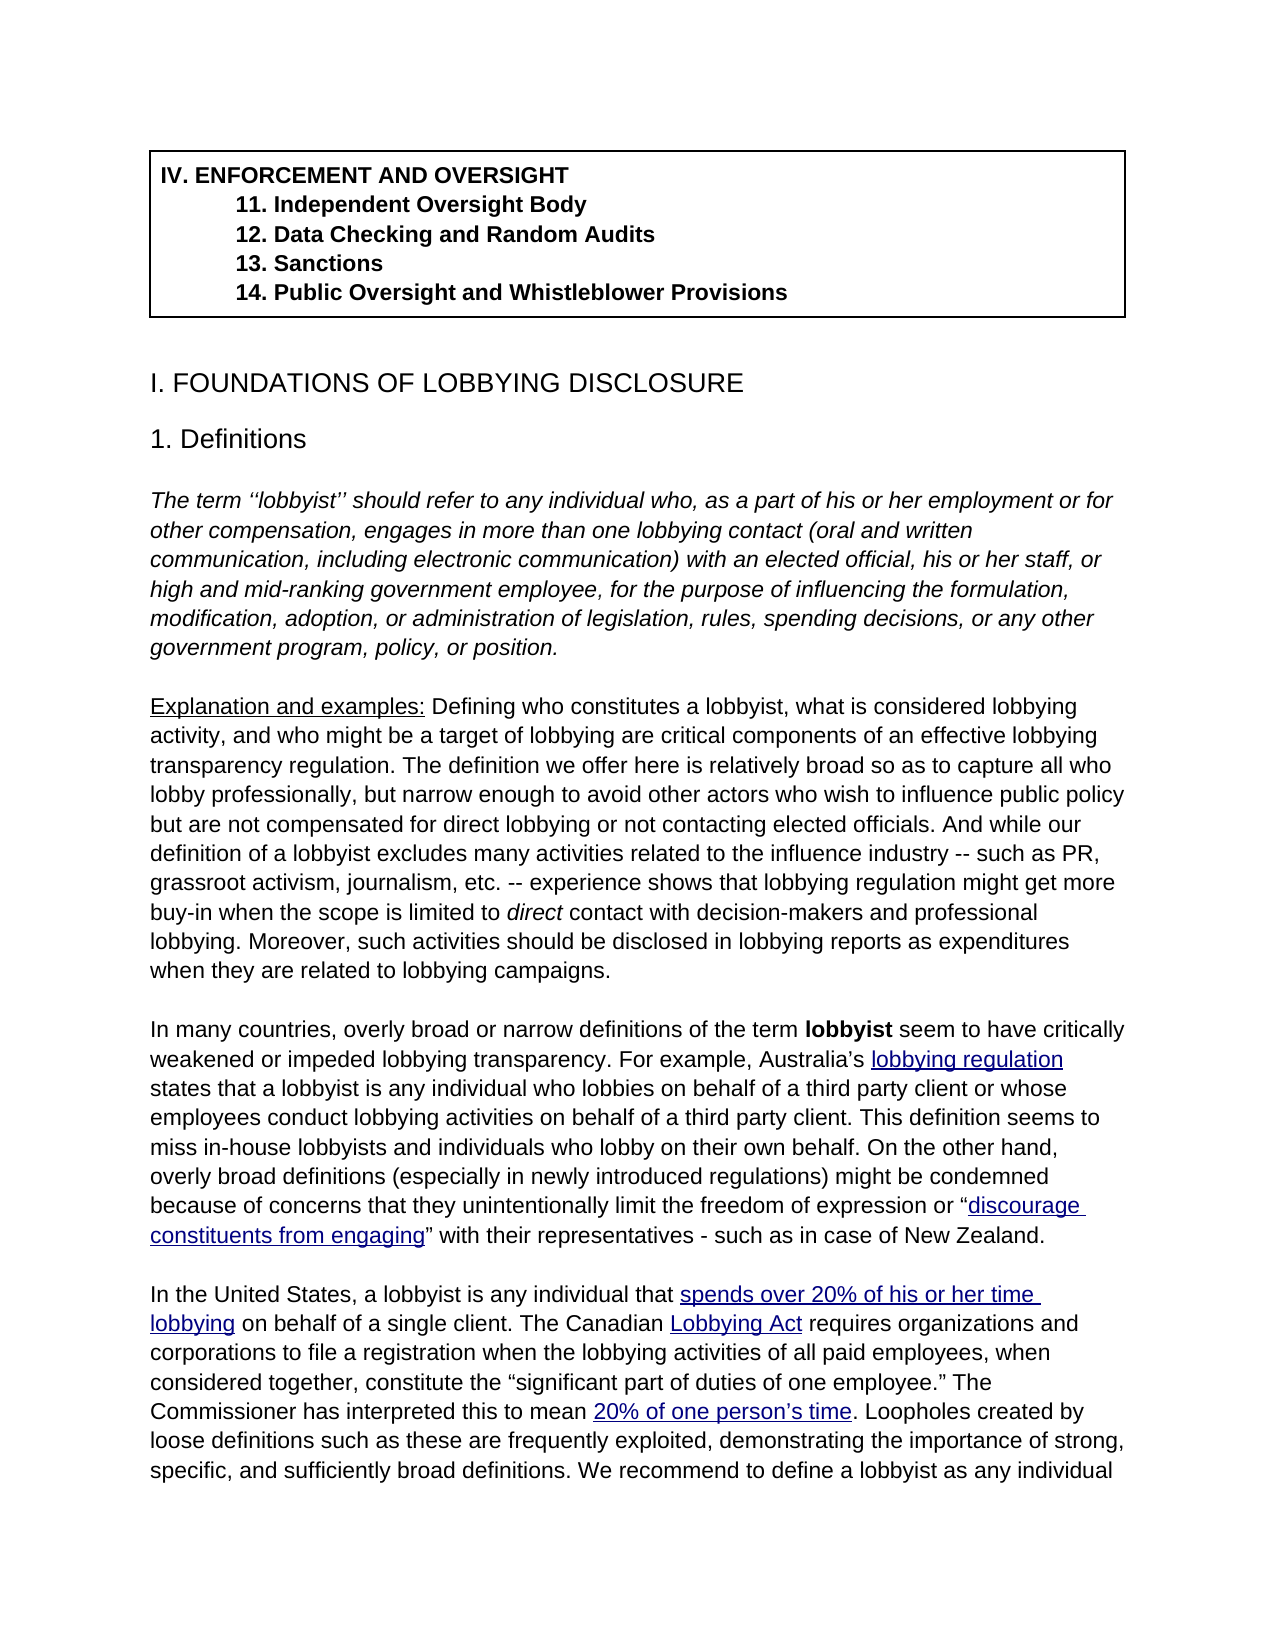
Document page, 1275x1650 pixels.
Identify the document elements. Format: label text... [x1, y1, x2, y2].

text Explanation and examples: Defining who constitutes a lobbyist, what is considered lobbying activity, and who might be a target of lobbying are critical components of an effective lobbying transparency regulation. The definition we offer here is relatively broad so as to capture all who lobby professionally, but narrow enough to avoid other actors who wish to influence public policy but are not compensated for direct lobbying or not contacting elected officials. And while our definition of a lobbyist excludes many activities related to the influence industry -- such as PR, grassroot activism, journalism, etc. -- experience shows that lobbying regulation might get more buy-in when the scope is limited to direct contact with decision-makers and professional lobbying. Moreover, such activities should be disclosed in lobbying reports as expenditures when they are related to lobbying campaigns. [150, 694, 1125, 984]
subtitle 1. Definitions [150, 424, 1125, 454]
subtitle I. FOUNDATIONS OF LOBBYING DISCLOSURE [150, 368, 1125, 399]
table_header IV. ENFORCEMENT AND OVERSIGHT 11. Independent Oversight Body 12. Data Checking and Random Audits 13. Sanctions 14. Public Oversight and Whistleblower Provisions [151, 152, 1124, 316]
text In many countries, overly broad or narrow definitions of the term lobbyist seem to have critically weakened or impeded lobbying transparency. For example, Australia’s lobbying regulation states that a lobbyist is any individual who lobbies on behalf of a third party client or whose employees conduct lobbying activities on behalf of a third party client. This definition seems to miss in-house lobbyists and individuals who lobby on their own behalf. On the other hand, overly broad definitions (especially in newly introduced regulations) might be condemned because of concerns that they unintentionally limit the freedom of expression or “discourage constituents from engaging” with their representatives - such as in case of New Zealand. [150, 1017, 1125, 1248]
text The term ‘‘lobbyist’’ should refer to any individual who, as a part of his or her employment or for other compensation, engages in more than one lobbying contact (oral and written communication, including electronic communication) with an elected official, his or her staff, or high and mid-ranking government employee, for the purpose of influencing the formulation, modification, adoption, or administration of legislation, rules, spending decisions, or any other government program, policy, or position. [150, 488, 1125, 661]
text In the United States, a lobbyist is any individual that spends over 20% of his or her time lobbying on behalf of a single client. The Canadian Lobbying Act requires organizations and corporations to file a registration when the lobbying activities of all paid employees, when considered together, constitute the “significant part of duties of one employee.” The Commissioner has interpreted this to mean 20% of one person’s time. Loopholes created by loose definitions such as these are frequently exploited, demonstrating the importance of strong, specific, and sufficiently broad definitions. We recommend to define a lobbyist as any individual [150, 1281, 1125, 1483]
